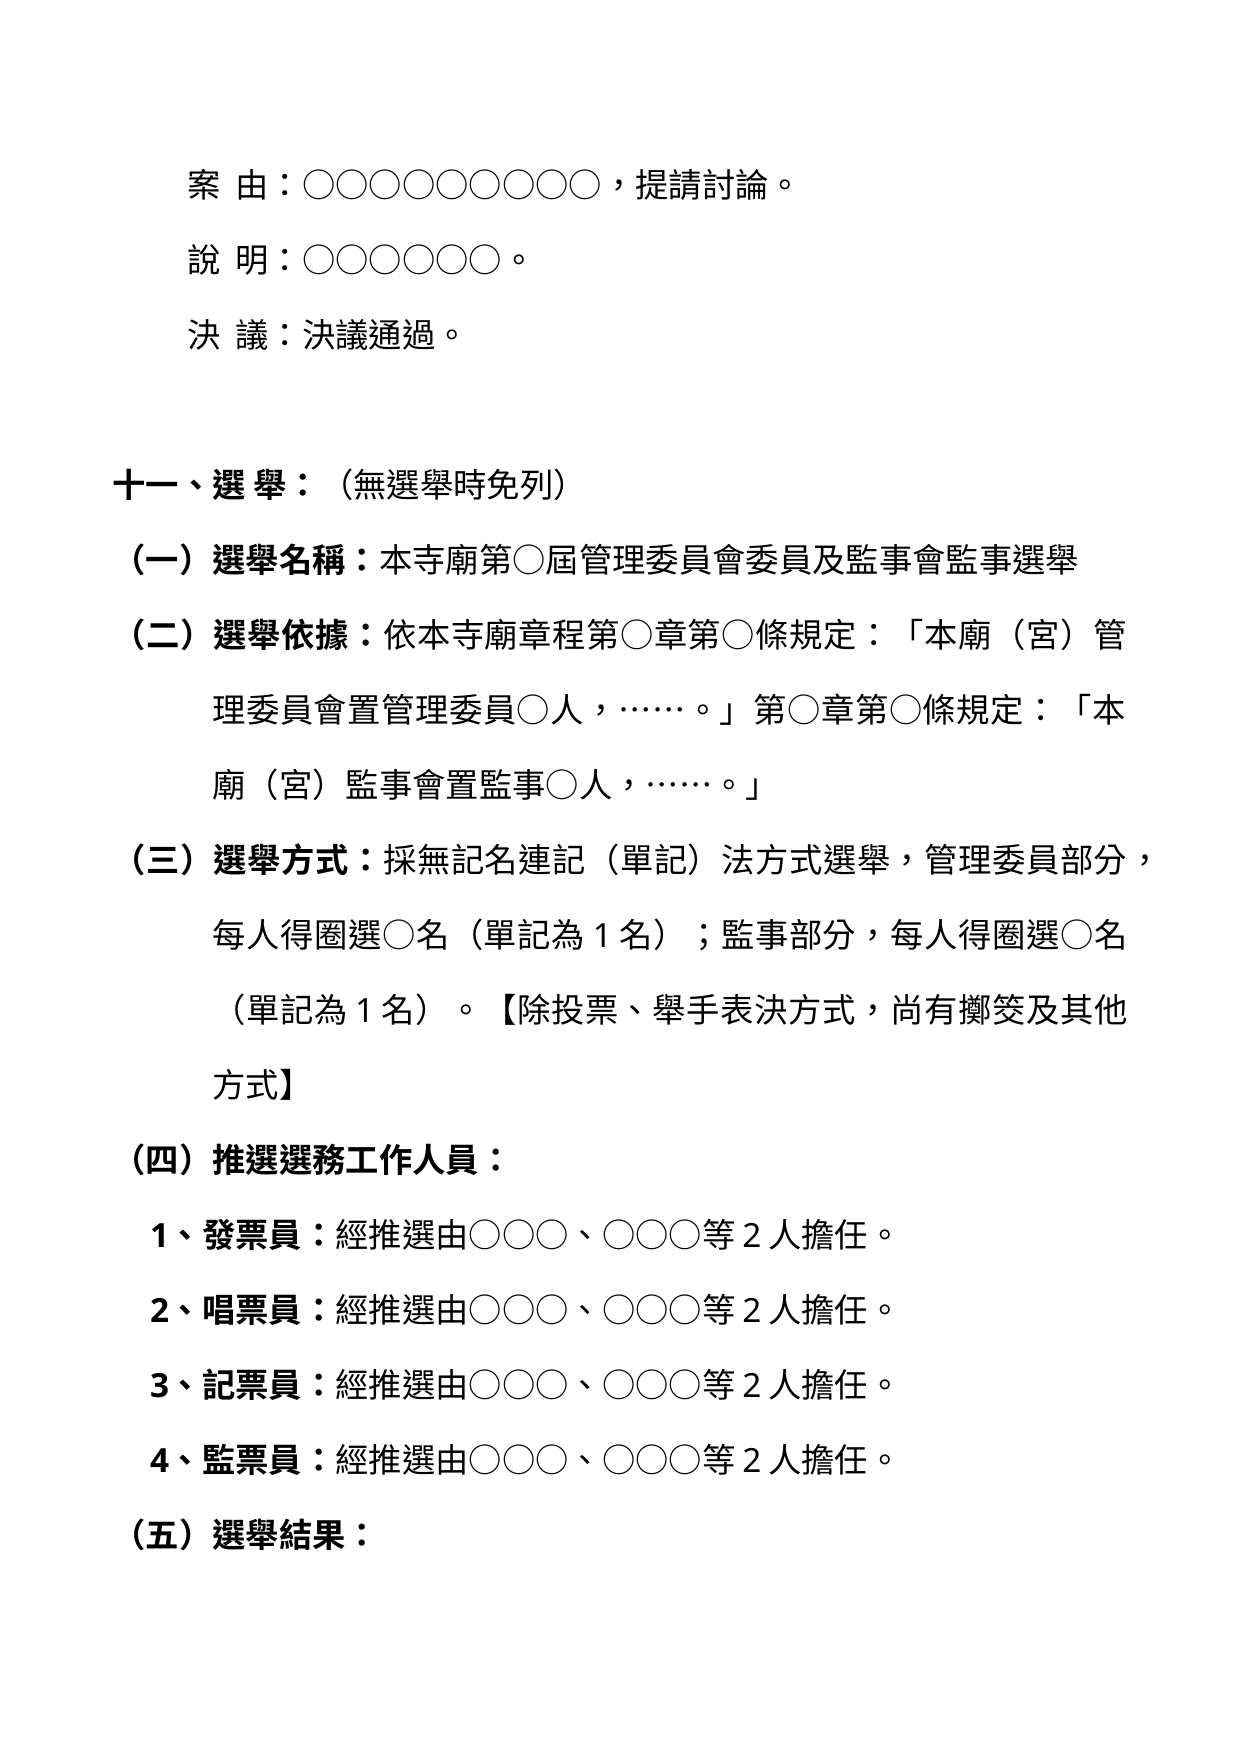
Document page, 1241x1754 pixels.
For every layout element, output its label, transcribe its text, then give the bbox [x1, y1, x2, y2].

text 十一、選 舉：（無選舉時免列） [112, 446, 1128, 521]
text 1、發票員：經推選由○○○、○○○等2人擔任。 [150, 1196, 1128, 1271]
text （五）選舉結果： [112, 1496, 1128, 1571]
text 案 由：○○○○○○○○○，提請討論。 [187, 146, 1128, 221]
text 決 議：決議通過。 [187, 296, 1128, 371]
text （二）選舉依據：依本寺廟章程第○章第○條規定：「本廟（宮）管理委員會置管理委員○人，……。」第○章第○條規定：「本廟（宮）監事會置監事○人，……。」 [112, 596, 1128, 821]
text 說 明：○○○○○○。 [187, 221, 1128, 296]
text （四）推選選務工作人員： [112, 1121, 1128, 1196]
text 2、唱票員：經推選由○○○、○○○等2人擔任。 [150, 1271, 1128, 1346]
text 4、監票員：經推選由○○○、○○○等2人擔任。 [150, 1421, 1128, 1496]
text 3、記票員：經推選由○○○、○○○等2人擔任。 [150, 1346, 1128, 1421]
text （一）選舉名稱：本寺廟第○屆管理委員會委員及監事會監事選舉 [112, 521, 1128, 596]
text （三）選舉方式：採無記名連記（單記）法方式選舉，管理委員部分，每人得圈選○名（單記為1名）；監事部分，每人得圈選○名（單記為1名）。【除投票、舉手表決方式，尚有擲筊及其他方式】 [112, 821, 1128, 1121]
